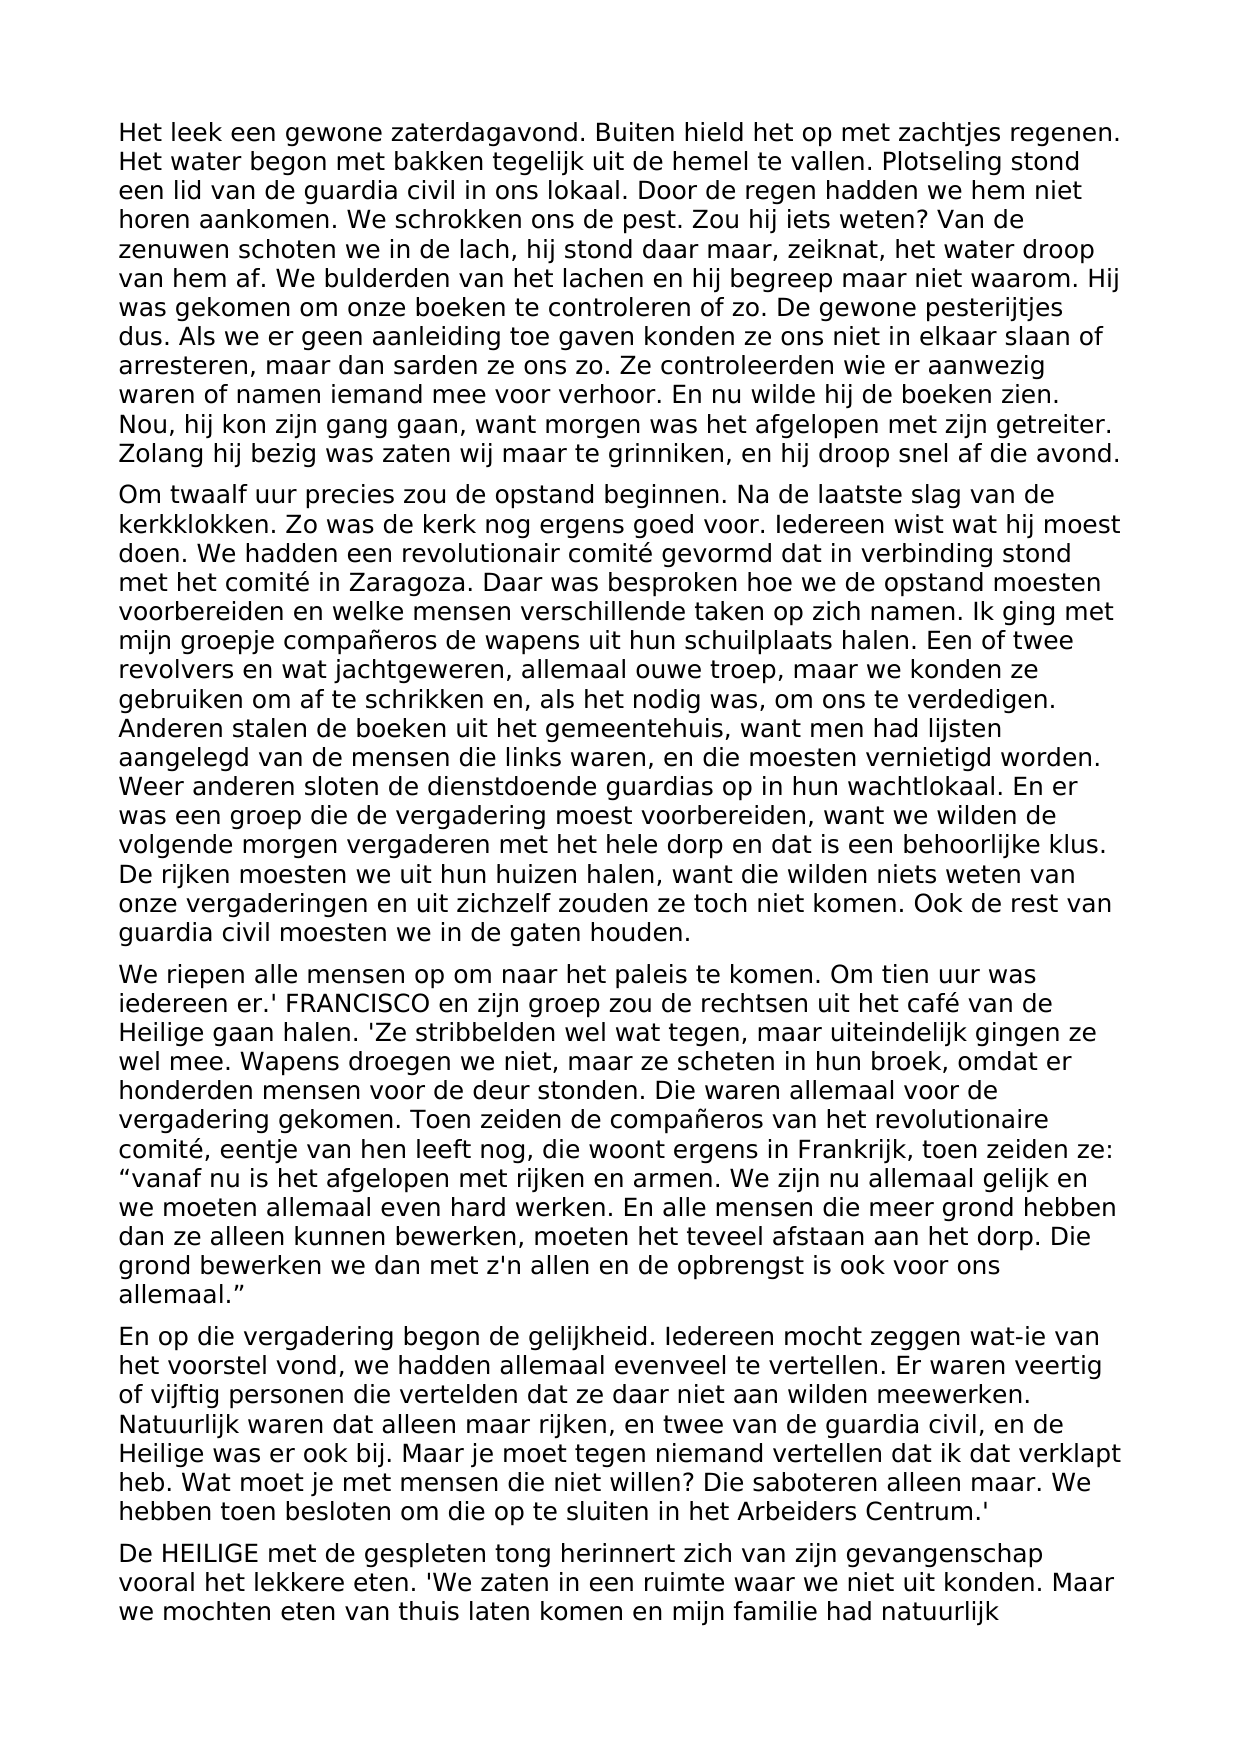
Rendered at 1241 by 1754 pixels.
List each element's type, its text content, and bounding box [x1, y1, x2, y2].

text De HEILIGE met de gespleten tong herinnert zich van zijn gevangenschap vooral het lekkere eten. 'We zaten in een ruimte waar we niet uit konden. Maar we mochten eten van thuis laten komen en mijn familie had natuurlijk [118, 1539, 1122, 1626]
text En op die vergadering begon de gelijkheid. Iedereen mocht zeggen wat-ie van het voorstel vond, we hadden allemaal evenveel te vertellen. Er waren veertig of vijftig personen die vertelden dat ze daar niet aan wilden meewerken. Natuurlijk waren dat alleen maar rijken, en twee van de guardia civil, en de Heilige was er ook bij. Maar je moet tegen niemand vertellen dat ik dat verklapt heb. Wat moet je met mensen die niet willen? Die saboteren alleen maar. We hebben toen besloten om die op te sluiten in het Arbeiders Centrum.' [118, 1322, 1122, 1526]
text Het leek een gewone zaterdagavond. Buiten hield het op met zachtjes regenen. Het water begon met bakken tegelijk uit de hemel te vallen. Plotseling stond een lid van de guardia civil in ons lokaal. Door de regen hadden we hem niet horen aankomen. We schrokken ons de pest. Zou hij iets weten? Van de zenuwen schoten we in de lach, hij stond daar maar, zeiknat, het water droop van hem af. We bulderden van het lachen en hij begreep maar niet waarom. Hij was gekomen om onze boeken te controleren of zo. De gewone pesterijtjes dus. Als we er geen aanleiding toe gaven konden ze ons niet in elkaar slaan of arresteren, maar dan sarden ze ons zo. Ze controleerden wie er aanwezig waren of namen iemand mee voor verhoor. En nu wilde hij de boeken zien. Nou, hij kon zijn gang gaan, want morgen was het afgelopen met zijn getreiter. Zolang hij bezig was zaten wij maar te grinniken, en hij droop snel af die avond. [118, 118, 1122, 468]
text We riepen alle mensen op om naar het paleis te komen. Om tien uur was iedereen er.' FRANCISCO en zijn groep zou de rechtsen uit het café van de Heilige gaan halen. 'Ze stribbelden wel wat tegen, maar uiteindelijk gingen ze wel mee. Wapens droegen we niet, maar ze scheten in hun broek, omdat er honderden mensen voor de deur stonden. Die waren allemaal voor de vergadering gekomen. Toen zeiden de compañeros van het revolutionaire comité, eentje van hen leeft nog, die woont ergens in Frankrijk, toen zeiden ze: “vanaf nu is het afgelopen met rijken en armen. We zijn nu allemaal gelijk en we moeten allemaal even hard werken. En alle mensen die meer grond hebben dan ze alleen kunnen bewerken, moeten het teveel afstaan aan het dorp. Die grond bewerken we dan met z'n allen en de opbrengst is ook voor ons allemaal.” [118, 960, 1122, 1310]
text Om twaalf uur precies zou de opstand beginnen. Na de laatste slag van de kerkklokken. Zo was de kerk nog ergens goed voor. Iedereen wist wat hij moest doen. We hadden een revolutionair comité gevormd dat in verbinding stond met het comité in Zaragoza. Daar was besproken hoe we de opstand moesten voorbereiden en welke mensen verschillende taken op zich namen. Ik ging met mijn groepje compañeros de wapens uit hun schuilplaats halen. Een of twee revolvers en wat jachtgeweren, allemaal ouwe troep, maar we konden ze gebruiken om af te schrikken en, als het nodig was, om ons te verdedigen. Anderen stalen de boeken uit het gemeentehuis, want men had lijsten aangelegd van de mensen die links waren, en die moesten vernietigd worden. Weer anderen sloten de dienstdoende guardias op in hun wachtlokaal. En er was een groep die de vergadering moest voorbereiden, want we wilden de volgende morgen vergaderen met het hele dorp en dat is een behoorlijke klus. De rijken moesten we uit hun huizen halen, want die wilden niets weten van onze vergaderingen en uit zichzelf zouden ze toch niet komen. Ook de rest van guardia civil moesten we in de gaten houden. [118, 481, 1122, 947]
